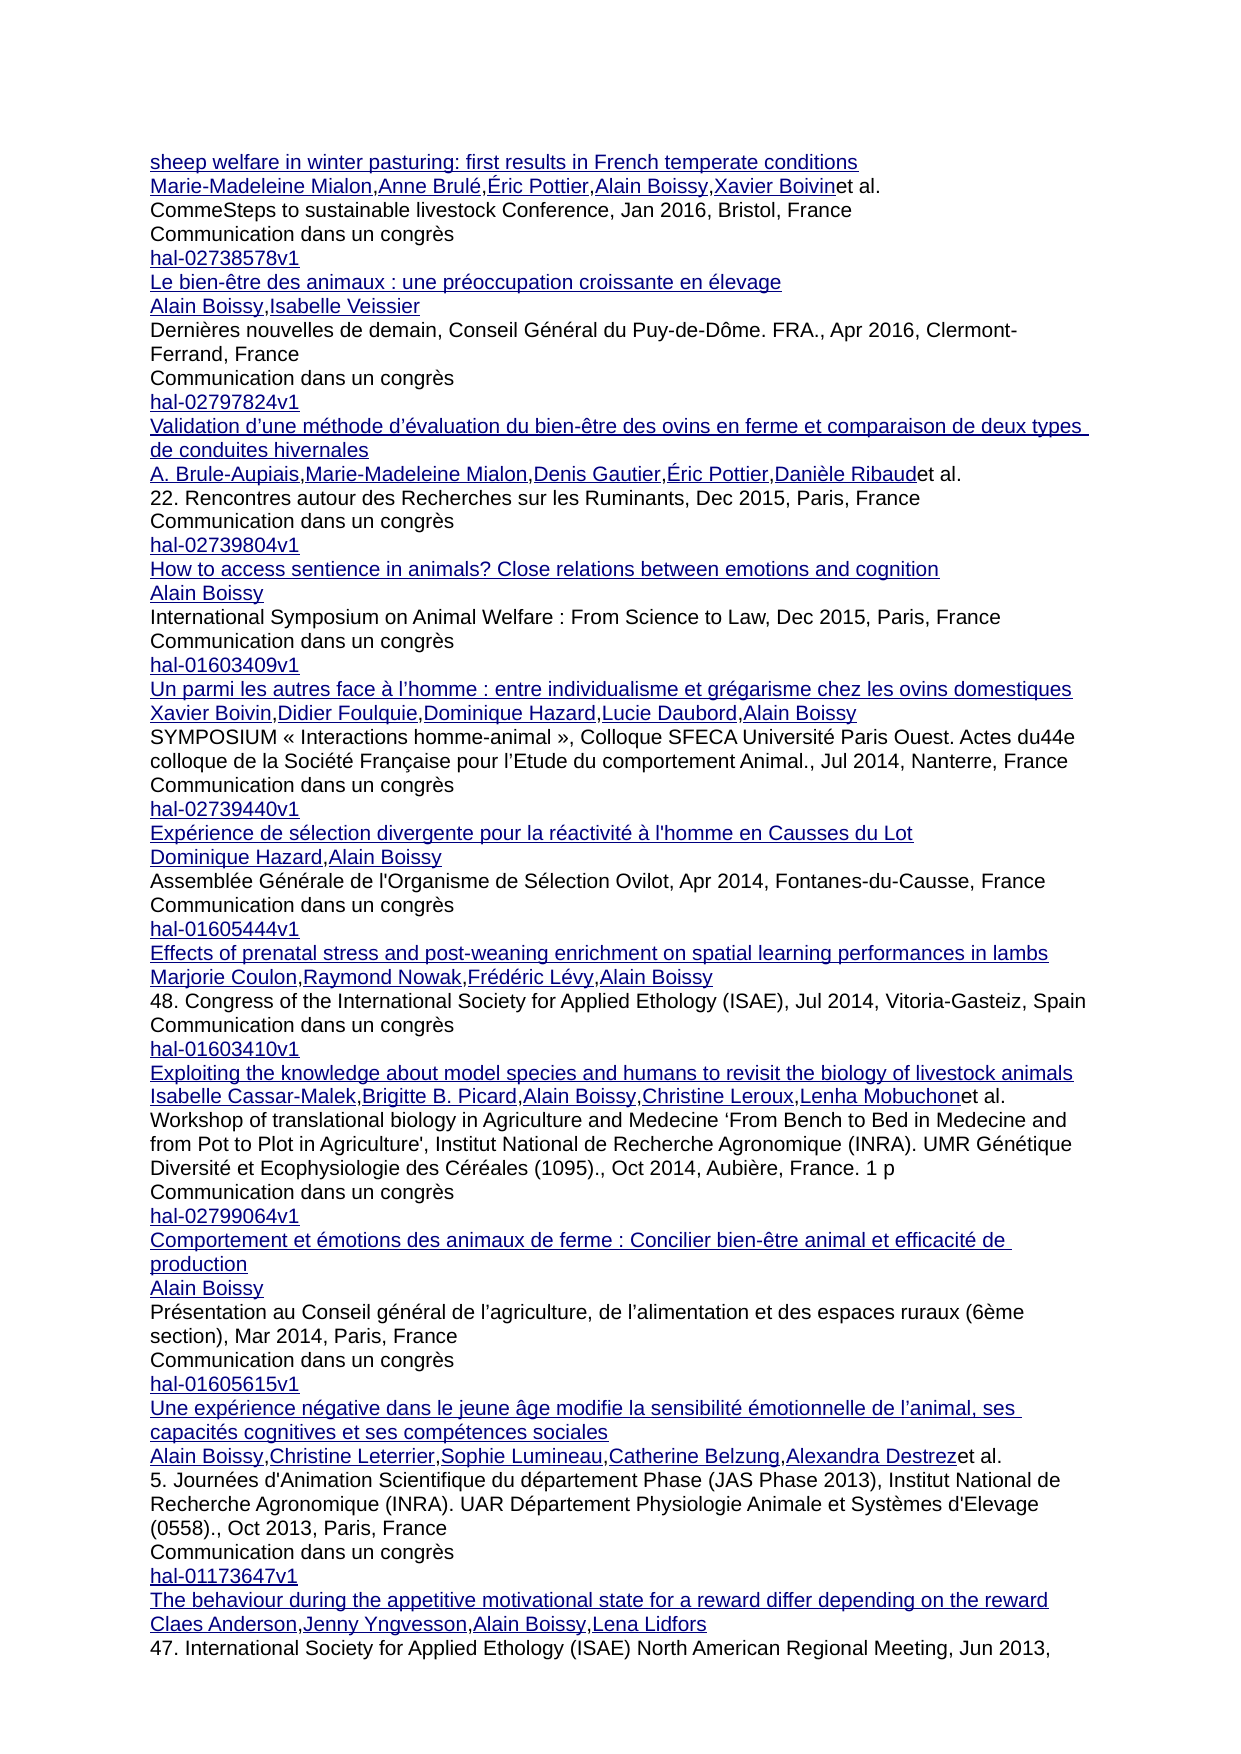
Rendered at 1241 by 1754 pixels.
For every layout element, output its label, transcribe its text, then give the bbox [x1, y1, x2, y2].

table_cell Effects of prenatal stress and post-weaning enrichment on spatial learning performances in lambs Marjorie Coulon,Raymond Nowak,Frédéric Lévy,Alain Boissy 48. Congress of the International Society for Applied Ethology (ISAE), Jul 2014, Vitoria-Gasteiz, Spain Communication dans un congrès hal-01603410v1 [150, 941, 1090, 1060]
table_cell sheep welfare in winter pasturing: first results in French temperate conditions Marie-Madeleine Mialon,Anne Brulé,Éric Pottier,Alain Boissy,Xavier Boivinet al. CommeSteps to sustainable livestock Conference, Jan 2016, Bristol, France Communication dans un congrès hal-02738578v1 [150, 150, 1090, 270]
table_cell Exploiting the knowledge about model species and humans to revisit the biology of livestock animals Isabelle Cassar-Malek,Brigitte B. Picard,Alain Boissy,Christine Leroux,Lenha Mobuchonet al. Workshop of translational biology in Agriculture and Medecine ‘From Bench to Bed in Medecine and from Pot to Plot in Agriculture', Institut National de Recherche Agronomique (INRA). UMR Génétique Diversité et Ecophysiologie des Céréales (1095)., Oct 2014, Aubière, France. 1 p Communication dans un congrès hal-02799064v1 [150, 1060, 1090, 1228]
table_cell Expérience de sélection divergente pour la réactivité à l'homme en Causses du Lot Dominique Hazard,Alain Boissy Assemblée Générale de l'Organisme de Sélection Ovilot, Apr 2014, Fontanes-du-Causse, France Communication dans un congrès hal-01605444v1 [150, 821, 1090, 941]
table_cell How to access sentience in animals? Close relations between emotions and cognition Alain Boissy International Symposium on Animal Welfare : From Science to Law, Dec 2015, Paris, France Communication dans un congrès hal-01603409v1 [150, 557, 1090, 677]
table_cell Comportement et émotions des animaux de ferme : Concilier bien-être animal et efficacité de production Alain Boissy Présentation au Conseil général de l’agriculture, de l’alimentation et des espaces ruraux (6ème section), Mar 2014, Paris, France Communication dans un congrès hal-01605615v1 [150, 1228, 1090, 1396]
table_cell The behaviour during the appetitive motivational state for a reward differ depending on the reward Claes Anderson,Jenny Yngvesson,Alain Boissy,Lena Lidfors 47. International Society for Applied Ethology (ISAE) North American Regional Meeting, Jun 2013, [150, 1588, 1090, 1659]
table_cell Un parmi les autres face à l’homme : entre individualisme et grégarisme chez les ovins domestiques Xavier Boivin,Didier Foulquie,Dominique Hazard,Lucie Daubord,Alain Boissy SYMPOSIUM « Interactions homme-animal », Colloque SFECA Université Paris Ouest. Actes du44e colloque de la Société Française pour l’Etude du comportement Animal., Jul 2014, Nanterre, France Communication dans un congrès hal-02739440v1 [150, 677, 1090, 821]
table_cell Une expérience négative dans le jeune âge modifie la sensibilité émotionnelle de l’animal, ses capacités cognitives et ses compétences sociales Alain Boissy,Christine Leterrier,Sophie Lumineau,Catherine Belzung,Alexandra Destrezet al. 5. Journées d'Animation Scientifique du département Phase (JAS Phase 2013), Institut National de Recherche Agronomique (INRA). UAR Département Physiologie Animale et Systèmes d'Elevage (0558)., Oct 2013, Paris, France Communication dans un congrès hal-01173647v1 [150, 1396, 1090, 1587]
table_cell Le bien-être des animaux : une préoccupation croissante en élevage Alain Boissy,Isabelle Veissier Dernières nouvelles de demain, Conseil Général du Puy-de-Dôme. FRA., Apr 2016, Clermont-Ferrand, France Communication dans un congrès hal-02797824v1 [150, 270, 1090, 413]
table_cell Validation d’une méthode d’évaluation du bien-être des ovins en ferme et comparaison de deux types de conduites hivernales A. Brule-Aupiais,Marie-Madeleine Mialon,Denis Gautier,Éric Pottier,Danièle Ribaudet al. 22. Rencontres autour des Recherches sur les Ruminants, Dec 2015, Paris, France Communication dans un congrès hal-02739804v1 [150, 414, 1090, 557]
